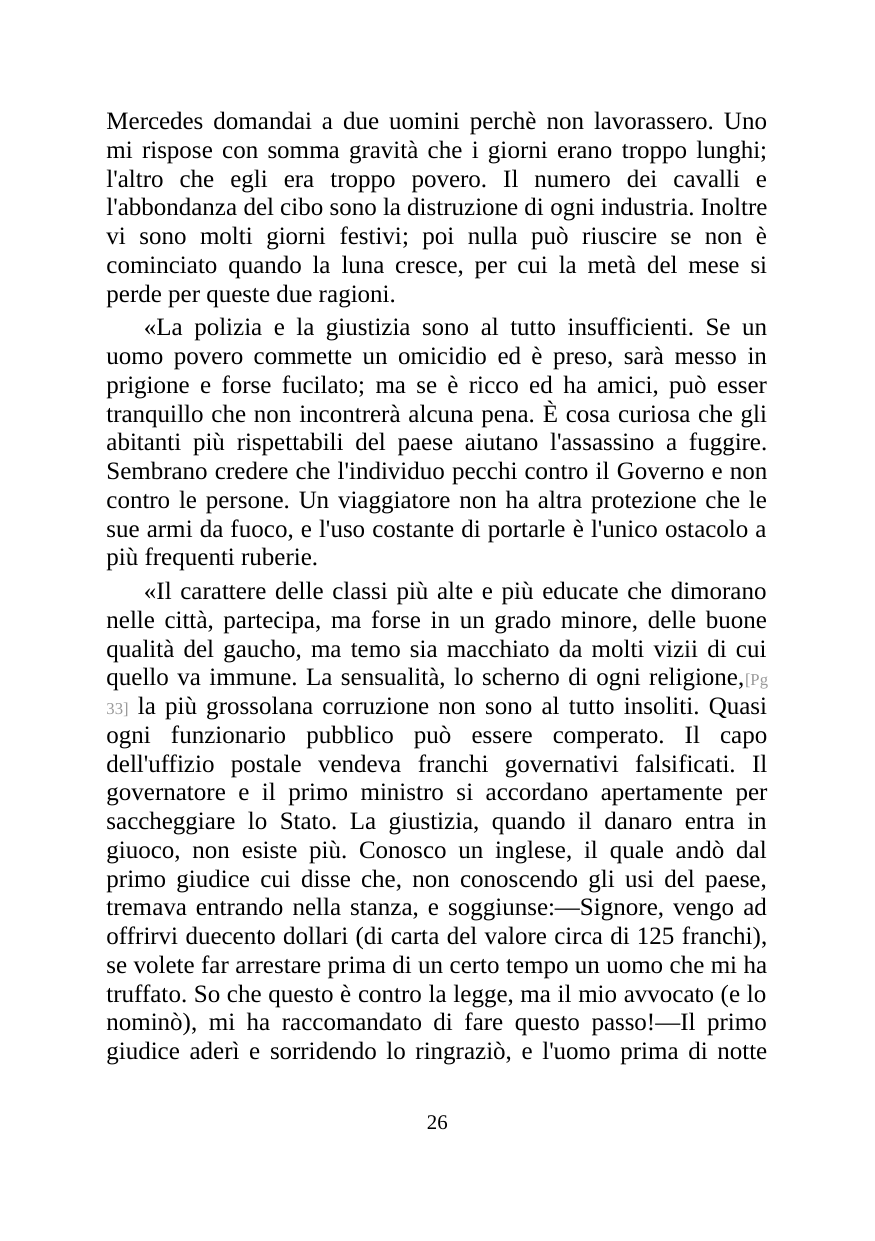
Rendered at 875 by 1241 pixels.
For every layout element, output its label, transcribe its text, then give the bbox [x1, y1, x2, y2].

text Mercedes domandai a due uomini perchè non lavorassero. Uno mi rispose con somma gravità che i giorni erano troppo lunghi; l'altro che egli era troppo povero. Il numero dei cavalli e l'abbondanza del cibo sono la distruzione di ogni industria. Inoltre vi sono molti giorni festivi; poi nulla può riuscire se non è cominciato quando la luna cresce, per cui la metà del mese si perde per queste due ragioni. [106, 106, 768, 307]
text «La polizia e la giustizia sono al tutto insufficienti. Se un uomo povero commette un omicidio ed è preso, sarà messo in prigione e forse fucilato; ma se è ricco ed ha amici, può esser tranquillo che non incontrerà alcuna pena. È cosa curiosa che gli abitanti più rispettabili del paese aiutano l'assassino a fuggire. Sembrano credere che l'individuo pecchi contro il Governo e non contro le persone. Un viaggiatore non ha altra protezione che le sue armi da fuoco, e l'uso costante di portarle è l'unico ostacolo a più frequenti ruberie. [106, 312, 768, 571]
text «Il carattere delle classi più alte e più educate che dimorano nelle città, partecipa, ma forse in un grado minore, delle buone qualità del gaucho, ma temo sia macchiato da molti vizii di cui quello va immune. La sensualità, lo scherno di ogni religione,[Pg 33] la più grossolana corruzione non sono al tutto insoliti. Quasi ogni funzionario pubblico può essere comperato. Il capo dell'uffizio postale vendeva franchi governativi falsificati. Il governatore e il primo ministro si accordano apertamente per saccheggiare lo Stato. La giustizia, quando il danaro entra in giuoco, non esiste più. Conosco un inglese, il quale andò dal primo giudice cui disse che, non conoscendo gli usi del paese, tremava entrando nella stanza, e soggiunse:―Signore, vengo ad offrirvi duecento dollari (di carta del valore circa di 125 franchi), se volete far arrestare prima di un certo tempo un uomo che mi ha truffato. So che questo è contro la legge, ma il mio avvocato (e lo nominò), mi ha raccomandato di fare questo passo!―Il primo giudice aderì e sorridendo lo ringraziò, e l'uomo prima di notte [106, 576, 768, 1065]
